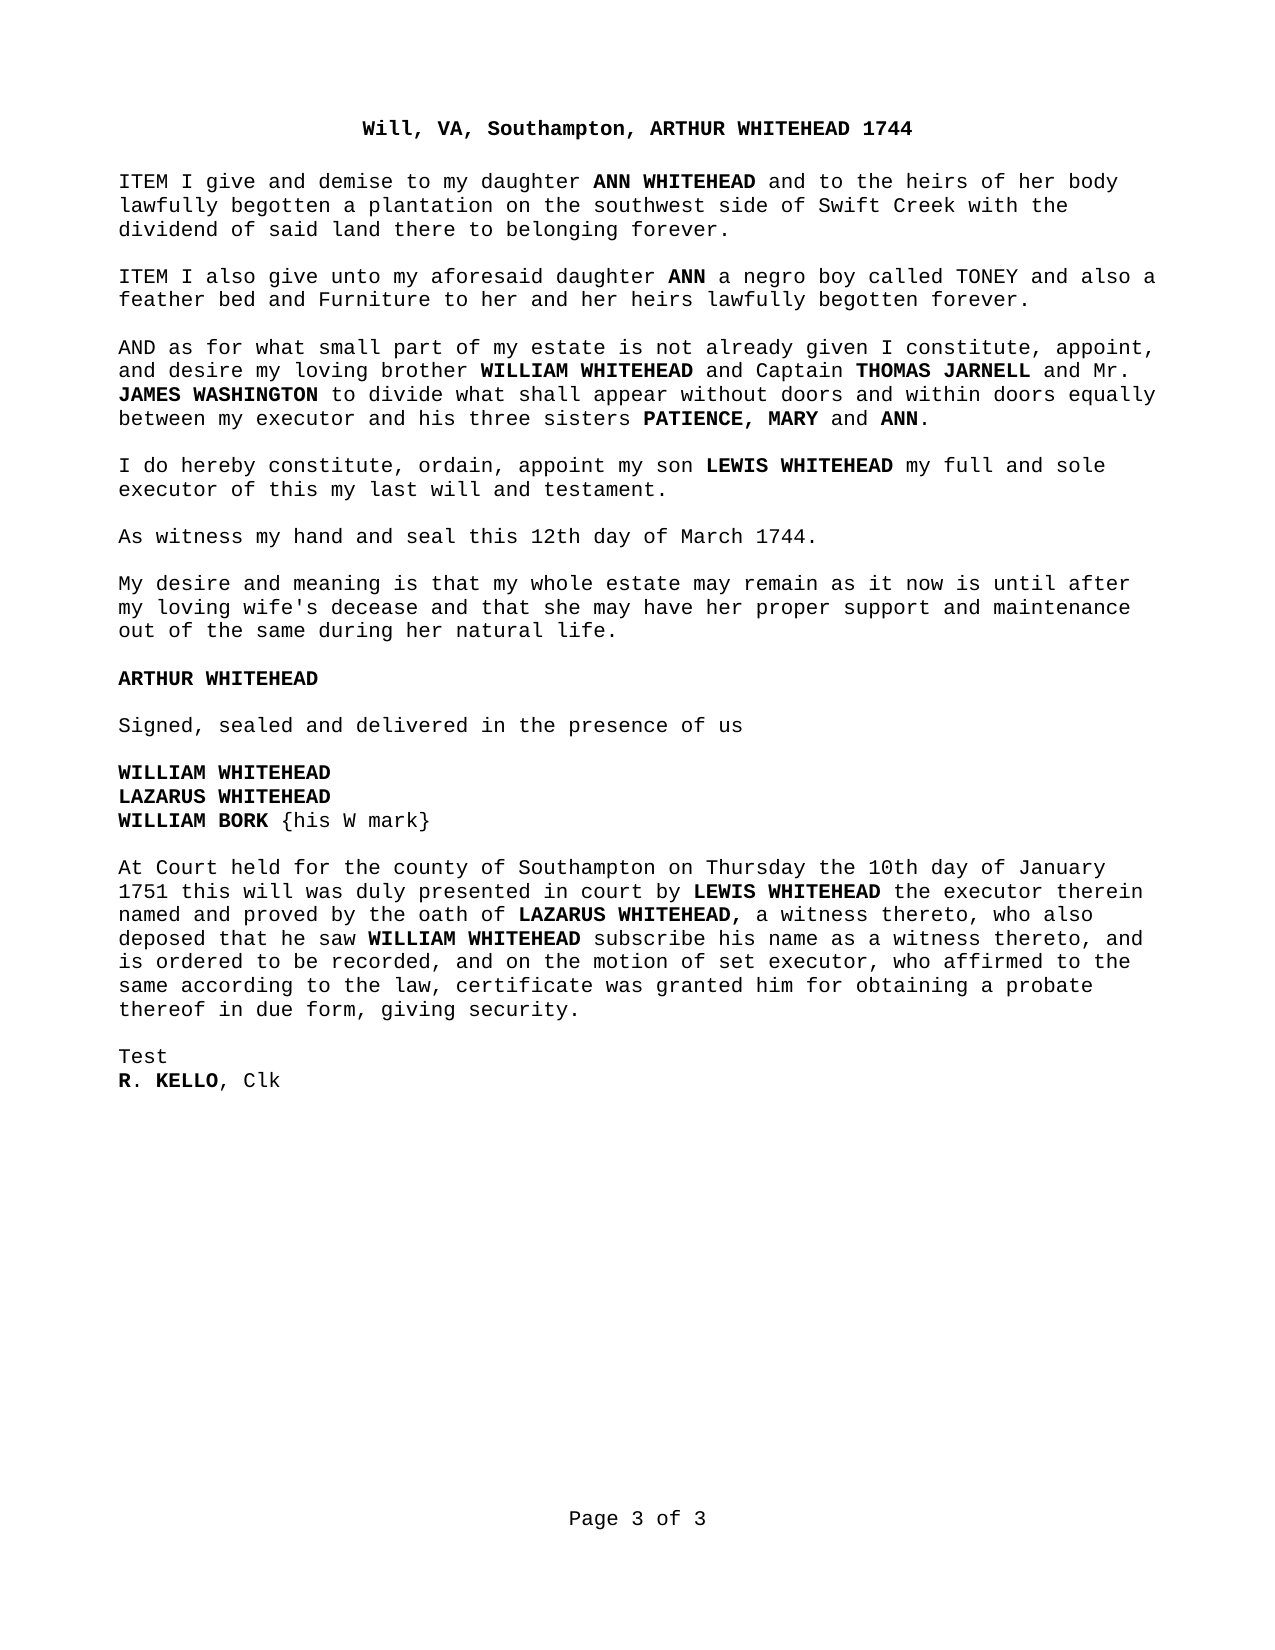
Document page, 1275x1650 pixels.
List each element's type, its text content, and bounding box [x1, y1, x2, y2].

text William Whitehead [118, 762, 1157, 786]
text R. Kello, Clk [118, 1070, 1157, 1093]
text Lazarus Whitehead [118, 786, 1157, 810]
text I do hereby constitute, ordain, appoint my son Lewis Whitehead my full and sole executor of this my last will and testament. [118, 455, 1157, 502]
text At Court held for the county of Southampton on Thursday the 10th day of January 1751 this will was duly presented in court by Lewis Whitehead the executor therein named and proved by the oath of Lazarus Whitehead, a witness thereto, who also deposed that he saw William Whitehead subscribe his name as a witness thereto, and is ordered to be recorded, and on the motion of set executor, who affirmed to the same according to the law, certificate was granted him for obtaining a probate thereof in due form, giving security. [118, 857, 1157, 1022]
text Item I give and demise to my daughter Ann Whitehead and to the heirs of her body lawfully begotten a plantation on the southwest side of Swift Creek with the dividend of said land there to belonging forever. [118, 171, 1157, 242]
text My desire and meaning is that my whole estate may remain as it now is until after my loving wife's decease and that she may have her proper support and maintenance out of the same during her natural life. [118, 573, 1157, 644]
text and as for what small part of my estate is not already given I constitute, appoint, and desire my loving brother William Whitehead and Captain Thomas JARNELL and Mr. James Washington to divide what shall appear without doors and within doors equally between my executor and his three sisters patience, Mary and Ann. [118, 337, 1157, 431]
text As witness my hand and seal this 12th day of March 1744. [118, 526, 1157, 549]
text ITEM I also give unto my aforesaid daughter Ann a negro boy called TonEy and also a feather bed and Furniture to her and her heirs lawfully begotten forever. [118, 266, 1157, 313]
text William Bork {his W mark} [118, 810, 1157, 833]
text Arthur Whitehead [118, 668, 1157, 691]
text Signed, sealed and delivered in the presence of us [118, 715, 1157, 739]
text Test [118, 1046, 1157, 1070]
